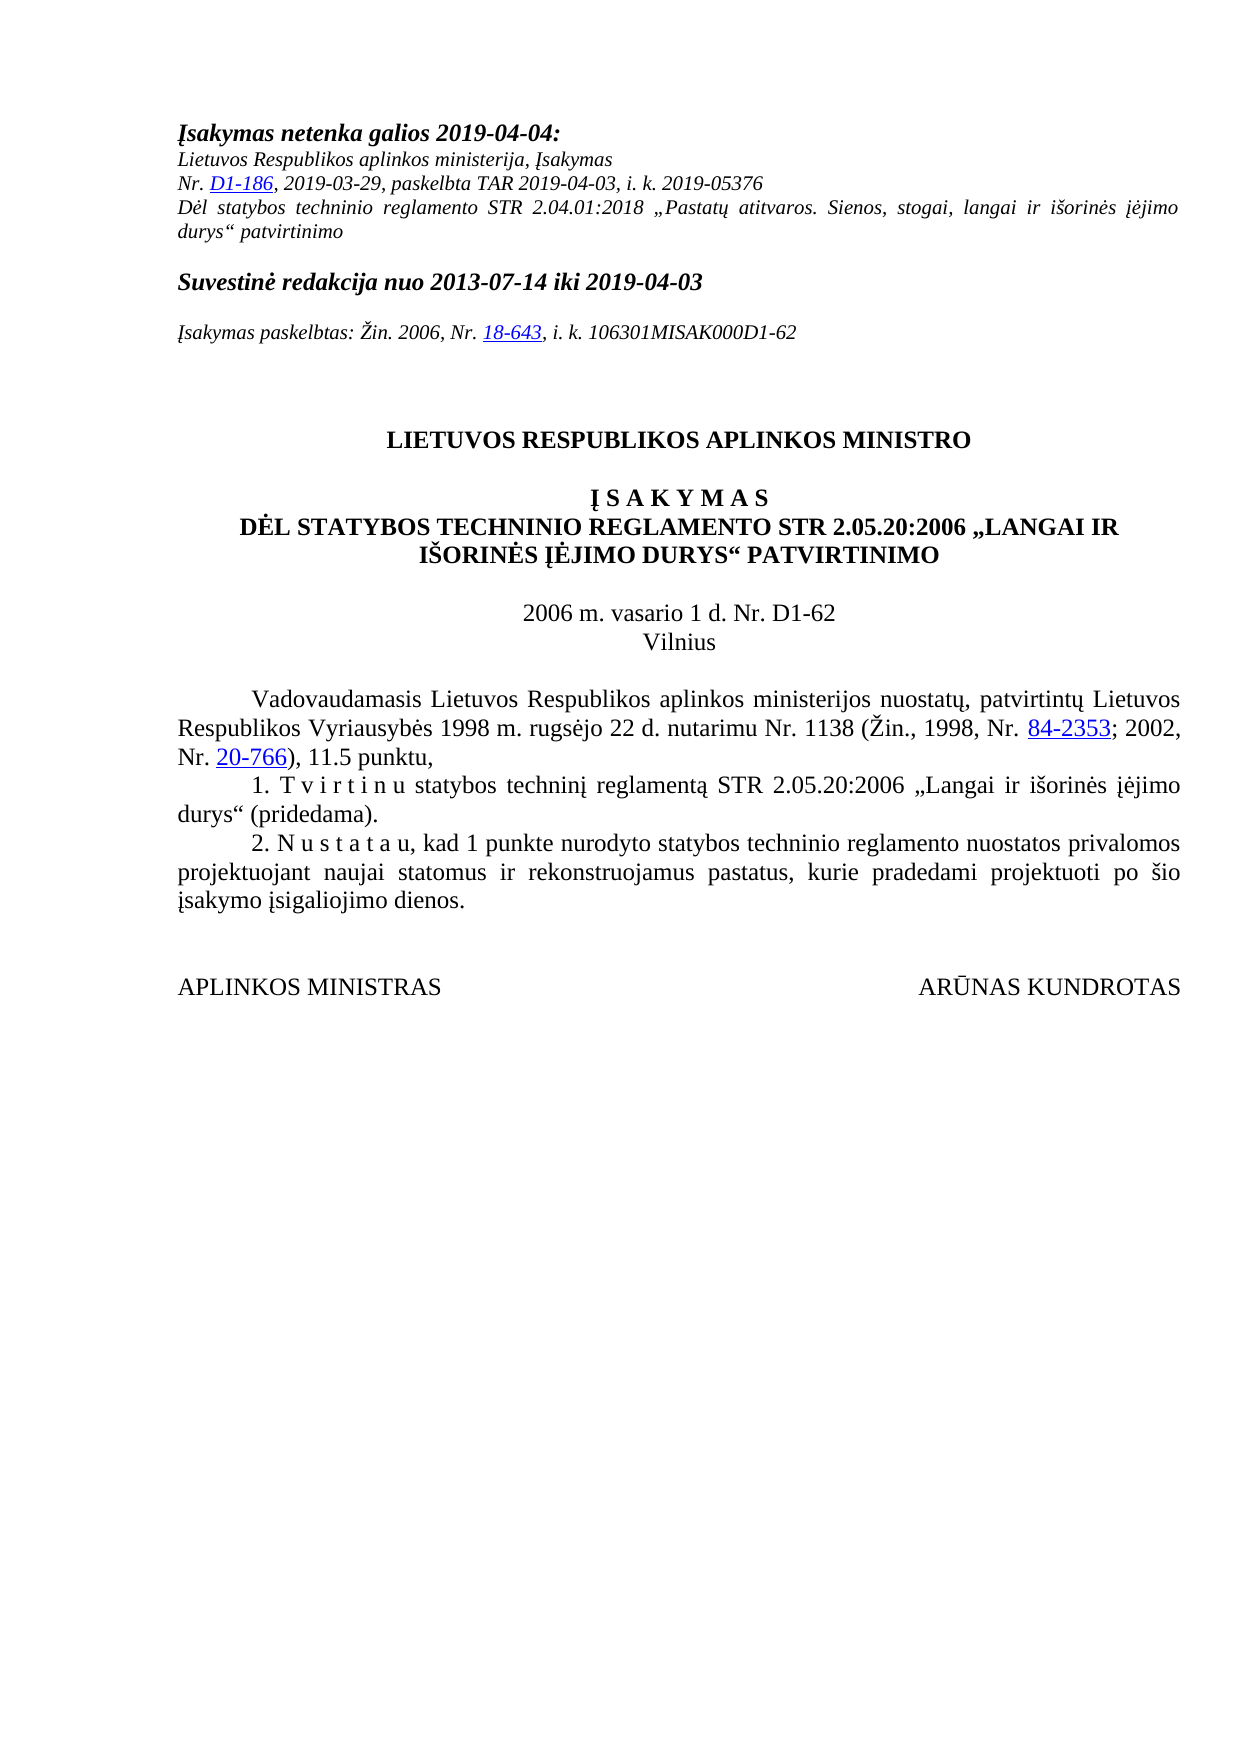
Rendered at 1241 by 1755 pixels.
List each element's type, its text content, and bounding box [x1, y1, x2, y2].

text 2006 m. vasario 1 d. Nr. D1-62 [177, 598, 1181, 627]
text Įsakymas paskelbtas: Žin. 2006, Nr. 18-643, i. k. 106301MISAK000D1-62 [177, 320, 1181, 344]
text LIETUVOS RESPUBLIKOS APLINKOS MINISTRO [177, 426, 1181, 454]
text Lietuvos Respublikos aplinkos ministerija, Įsakymas [177, 147, 1181, 171]
text Vadovaudamasis Lietuvos Respublikos aplinkos ministerijos nuostatų, patvirtintų Lietuvos Respublikos Vyriausybės 1998 m. rugsėjo 22 d. nutarimu Nr. 1138 (Žin., 1998, Nr. 84-2353; 2002, Nr. 20-766), 11.5 punktu, [177, 684, 1181, 771]
text Į S A K Y M A S [177, 483, 1181, 512]
text 2. Nustatau, kad 1 punkte nurodyto statybos techninio reglamento nuostatos privalomos projektuojant naujai statomus ir rekonstruojamus pastatus, kurie pradedami projektuoti po šio įsakymo įsigaliojimo dienos. [177, 828, 1181, 914]
text Įsakymas netenka galios 2019-04-04: [177, 118, 1181, 147]
text DĖL STATYBOS TECHNINIO REGLAMENTO STR 2.05.20:2006 „LANGAI IR IŠORINĖS ĮĖJIMO DURYS“ PATVIRTINIMO [177, 512, 1181, 569]
text Suvestinė redakcija nuo 2013-07-14 iki 2019-04-03 [177, 267, 1181, 296]
text APLINKOS MINISTRAS ARŪNAS KUNDROTAS [177, 972, 1181, 1001]
text Vilnius [177, 627, 1181, 656]
text 1. Tvirtinu statybos techninį reglamentą STR 2.05.20:2006 „Langai ir išorinės įėjimo durys“ (pridedama). [177, 771, 1181, 828]
text Nr. D1-186, 2019-03-29, paskelbta TAR 2019-04-03, i. k. 2019-05376 [177, 171, 1181, 195]
text Dėl statybos techninio reglamento STR 2.04.01:2018 „Pastatų atitvaros. Sienos, stogai, langai ir išorinės įėjimo durys“ patvirtinimo [177, 195, 1181, 243]
